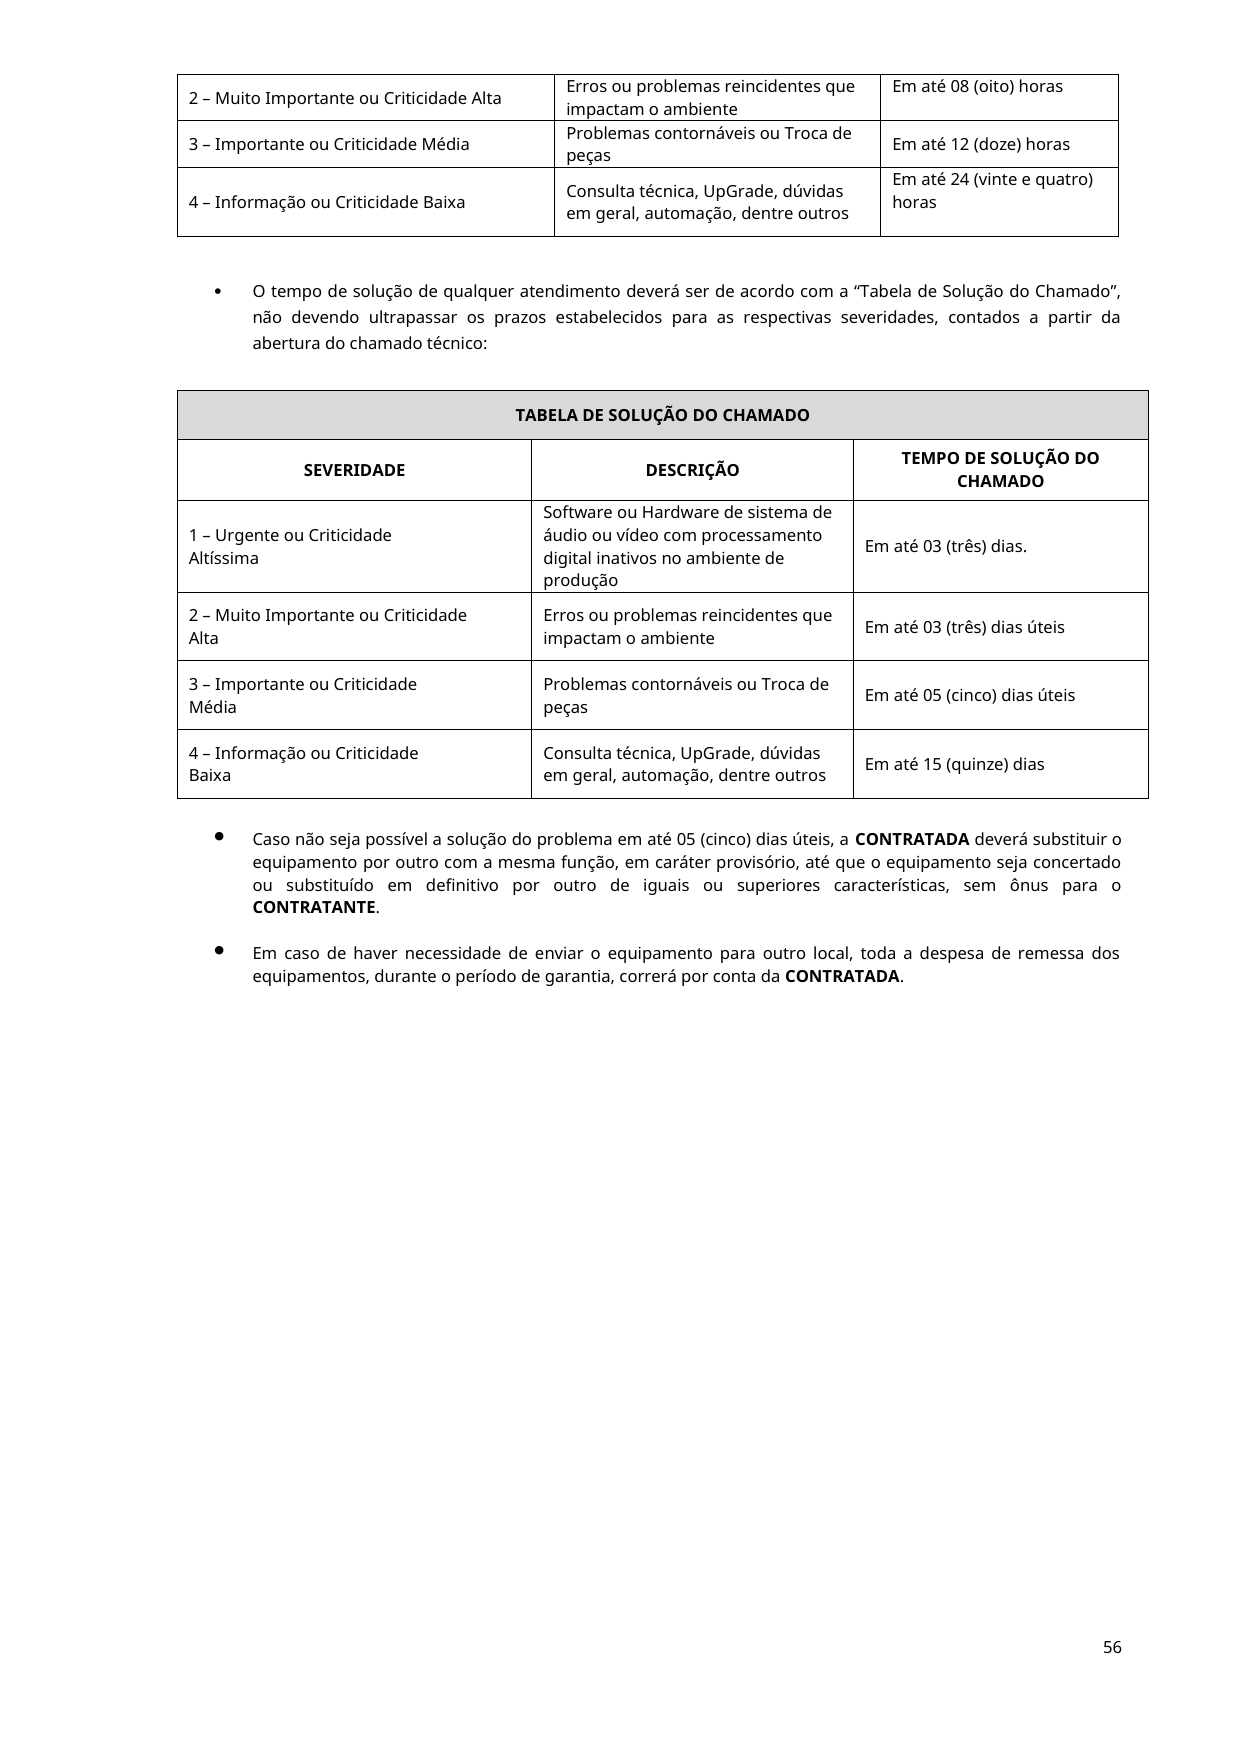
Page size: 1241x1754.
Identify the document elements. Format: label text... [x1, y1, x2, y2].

table_cell 1 – Urgente ou Criticidade Altíssima [178, 501, 531, 592]
list Em caso de haver necessidade de enviar o equipamento para outro local, toda a despesa de remessa dos equipamentos, durante o período de garantia, correrá por conta da CONTRATADA. [215, 941, 1122, 987]
table_cell Software ou Hardware de sistema de áudio ou vídeo com processamento digital inativos no ambiente de produção [532, 501, 853, 592]
table_cell DESCRIÇÃO [532, 440, 853, 500]
table_cell Erros ou problemas reincidentes que impactam o ambiente [555, 75, 880, 120]
table_cell 4 – Informação ou Criticidade Baixa [178, 168, 554, 236]
table_cell Problemas contornáveis ou Troca de peças [532, 661, 853, 729]
table_cell Em até 05 (cinco) dias úteis [854, 661, 1148, 729]
table_cell 3 – Importante ou Criticidade Média [178, 661, 531, 729]
table_cell Em até 03 (três) dias úteis [854, 593, 1148, 660]
table_cell Consulta técnica, UpGrade, dúvidas em geral, automação, dentre outros [532, 730, 853, 798]
table_cell Em até 08 (oito) horas [881, 75, 1118, 120]
table_cell TEMPO DE SOLUÇÃO DO CHAMADO [854, 440, 1148, 500]
table_cell SEVERIDADE [178, 440, 531, 500]
table_cell 4 – Informação ou Criticidade Baixa [178, 730, 531, 798]
table_cell 2 – Muito Importante ou Criticidade Alta [178, 75, 554, 120]
table_cell Consulta técnica, UpGrade, dúvidas em geral, automação, dentre outros [555, 168, 880, 236]
table_cell Em até 12 (doze) horas [881, 121, 1118, 167]
table_cell Em até 24 (vinte e quatro) horas [881, 168, 1118, 236]
list Caso não seja possível a solução do problema em até 05 (cinco) dias úteis, a CONTRATADA deverá substituir o equipamento por outro com a mesma função, em caráter provisório, até que o equipamento seja concertado ou substituído em definitivo por outro de iguais ou superiores características, sem ônus para o CONTRATANTE. [215, 827, 1122, 919]
list O tempo de solução de qualquer atendimento deverá ser de acordo com a “Tabela de Solução do Chamado”, não devendo ultrapassar os prazos estabelecidos para as respectivas severidades, contados a partir da abertura do chamado técnico: [215, 279, 1122, 354]
table_cell Erros ou problemas reincidentes que impactam o ambiente [532, 593, 853, 660]
table_cell Em até 15 (quinze) dias [854, 730, 1148, 798]
table_header TABELA DE SOLUÇÃO DO CHAMADO [178, 391, 1148, 439]
table_cell Problemas contornáveis ou Troca de peças [555, 121, 880, 167]
table_cell 2 – Muito Importante ou Criticidade Alta [178, 593, 531, 660]
table_cell 3 – Importante ou Criticidade Média [178, 121, 554, 167]
table_cell Em até 03 (três) dias. [854, 501, 1148, 592]
